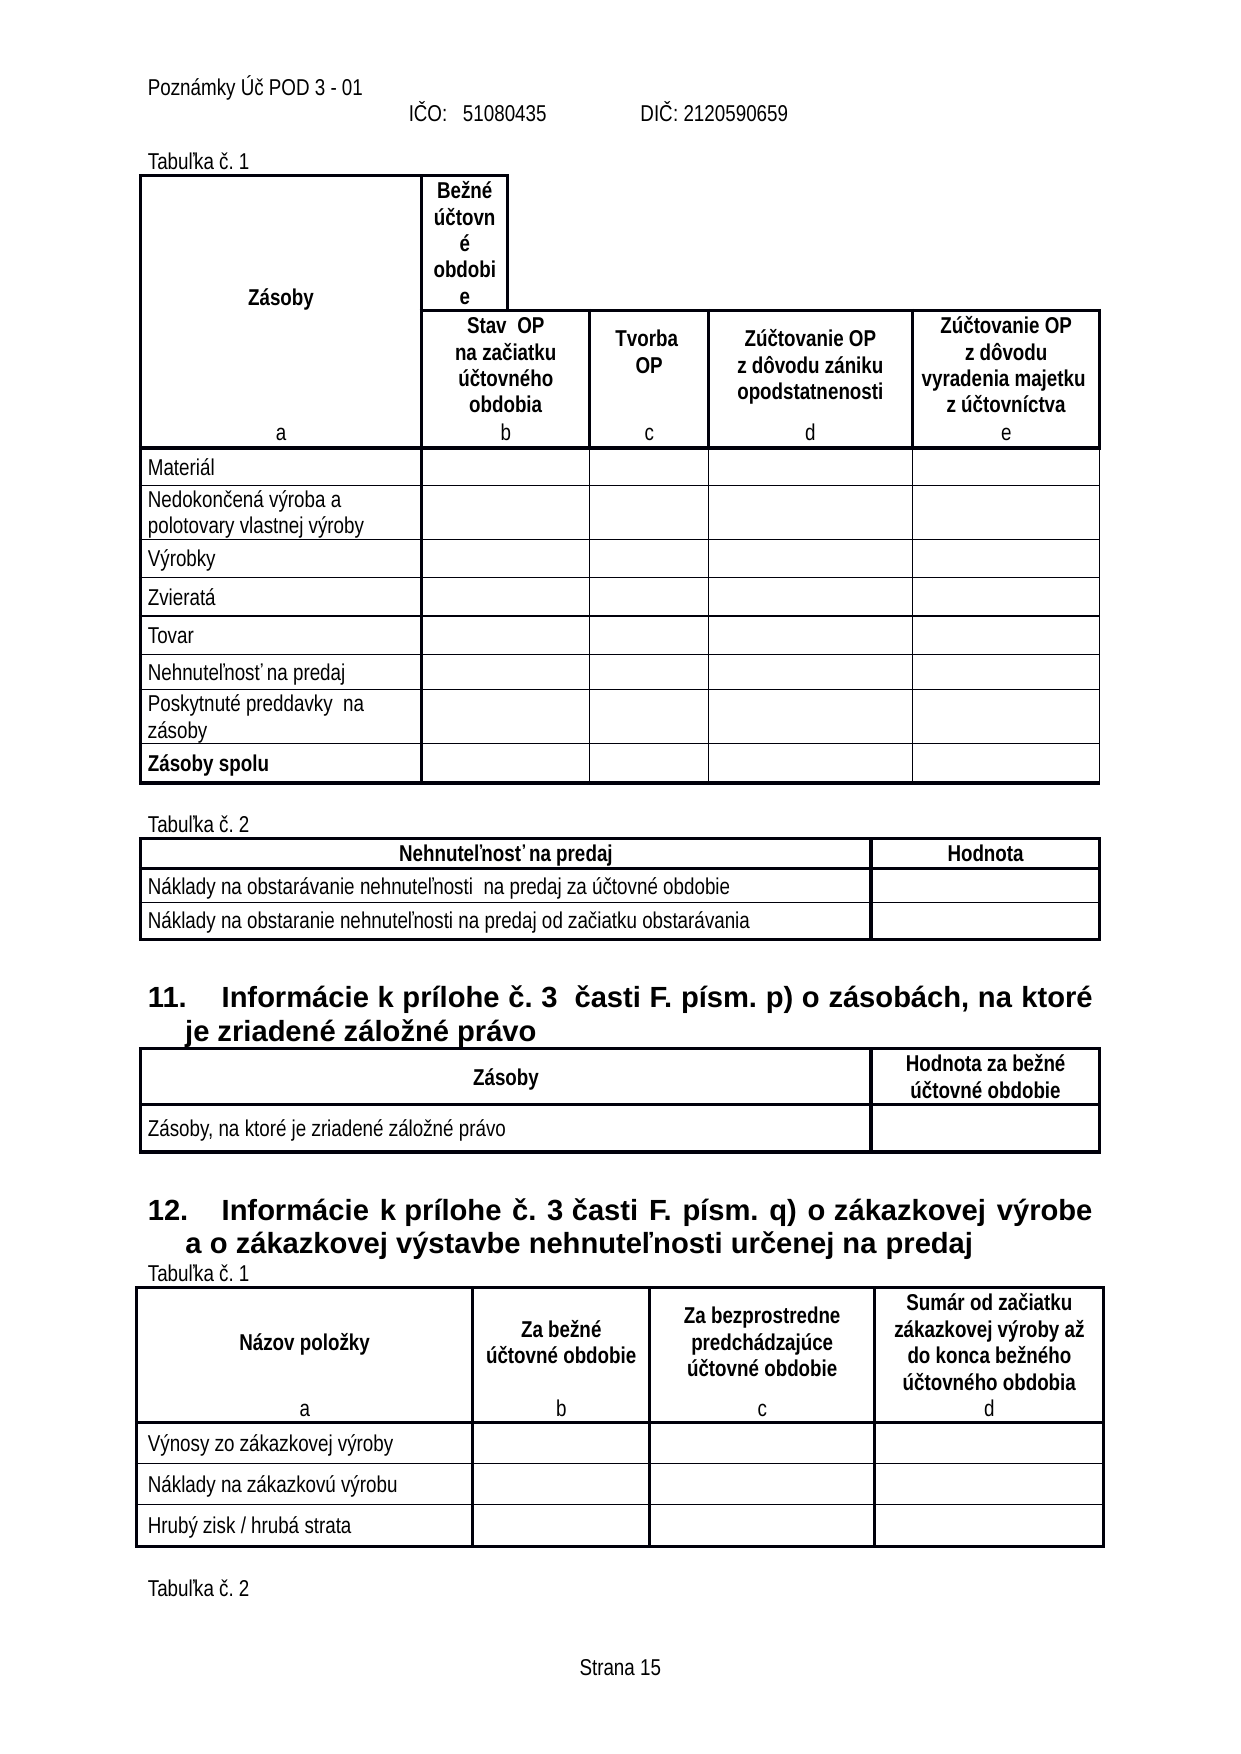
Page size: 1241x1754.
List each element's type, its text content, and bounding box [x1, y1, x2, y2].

table_header Za bezprostredne predchádzajúce účtovné obdobie [651, 1289, 873, 1395]
table_cell [590, 617, 708, 654]
table_cell b [423, 418, 588, 446]
table_cell [913, 655, 1099, 689]
text Tabuľka č. 1 [148, 1260, 1092, 1286]
table_cell [474, 1505, 648, 1545]
table_cell [709, 617, 912, 654]
table_cell [709, 450, 912, 485]
table_cell [709, 540, 912, 577]
table_cell Tvorba OP [591, 312, 707, 417]
table_cell [873, 903, 1098, 938]
table_header Za bežné účtovné obdobie [474, 1289, 648, 1395]
table_cell Materiál [142, 450, 420, 485]
table_cell [913, 617, 1099, 654]
table_cell [423, 450, 589, 485]
table_cell [709, 655, 912, 689]
table_cell [876, 1464, 1102, 1504]
table_cell Zúčtovanie OP z dôvodu vyradenia majetku z účtovníctva [914, 312, 1098, 417]
table_cell d [876, 1395, 1102, 1421]
table_cell [873, 870, 1098, 902]
table_cell [709, 578, 912, 615]
table_cell a [138, 1395, 471, 1421]
table_cell Náklady na obstarávanie nehnuteľnosti na predaj za účtovné obdobie [142, 870, 869, 902]
table_cell [590, 540, 708, 577]
table_cell Výnosy zo zákazkovej výroby [138, 1424, 471, 1462]
table_cell [709, 744, 912, 781]
table_cell Náklady na obstaranie nehnuteľnosti na predaj od začiatku obstarávania [142, 903, 869, 938]
table_cell [590, 486, 708, 538]
table_cell [590, 578, 708, 615]
table_cell Hrubý zisk / hrubá strata [138, 1505, 471, 1545]
table_header Hodnota za bežné účtovné obdobie [873, 1050, 1098, 1103]
text Tabuľka č. 1 [148, 148, 1092, 174]
table_cell [913, 486, 1099, 538]
table_cell [913, 690, 1099, 743]
table_cell Zúčtovanie OP z dôvodu zániku opodstatnenosti [710, 312, 911, 417]
table_cell b [474, 1395, 648, 1421]
table_cell [651, 1464, 873, 1504]
table_cell [876, 1424, 1102, 1462]
table_cell Nedokončená výroba a polotovary vlastnej výroby [142, 486, 420, 538]
table_cell [423, 486, 589, 538]
table_cell [651, 1505, 873, 1545]
table_cell [913, 744, 1099, 781]
table_cell Nehnuteľnosť na predaj [142, 655, 420, 689]
table_cell Poskytnuté preddavky na zásoby [142, 690, 420, 743]
table_cell d [710, 418, 911, 446]
table_cell c [591, 418, 707, 446]
table_cell Výrobky [142, 540, 420, 577]
text Tabuľka č. 2 [148, 1575, 1092, 1601]
table_cell Zvieratá [142, 578, 420, 615]
table_cell [423, 540, 589, 577]
table_cell [913, 540, 1099, 577]
table_cell [423, 578, 589, 615]
table_cell Tovar [142, 617, 420, 654]
table_header Bežné účtovné obdobie [423, 177, 506, 309]
table_cell c [651, 1395, 873, 1421]
table_cell Náklady na zákazkovú výrobu [138, 1464, 471, 1504]
table_cell [474, 1464, 648, 1504]
table_header Zásoby [142, 177, 420, 417]
table_cell [651, 1424, 873, 1462]
table_cell e [914, 418, 1098, 446]
table_cell Stav OP na začiatku účtovného obdobia [423, 312, 588, 417]
table_cell [474, 1424, 648, 1462]
table_cell [590, 655, 708, 689]
table_cell [709, 486, 912, 538]
table_header Zásoby [142, 1050, 869, 1103]
table_header Názov položky [138, 1289, 471, 1395]
table_cell [709, 690, 912, 743]
table_cell Zásoby spolu [142, 744, 420, 781]
title Informácie k prílohe č. 3 časti F. písm. q) o zákazkovej výrobe a o zákazkovej výstavbe nehnuteľnosti určenej na predaj [148, 1193, 1092, 1260]
title Informácie k prílohe č. 3 časti F. písm. p) o zásobách, na ktoré je zriadené záložné právo [148, 980, 1092, 1047]
table_cell [590, 450, 708, 485]
table_cell a [142, 418, 420, 446]
table_cell [423, 744, 589, 781]
table_header Nehnuteľnosť na predaj [142, 840, 869, 867]
table_cell [423, 617, 589, 654]
table_header Hodnota [873, 840, 1098, 867]
table_cell [590, 744, 708, 781]
table_cell [876, 1505, 1102, 1545]
text Tabuľka č. 2 [148, 811, 1092, 837]
table_cell [423, 655, 589, 689]
table_cell [913, 578, 1099, 615]
table_cell Zásoby, na ktoré je zriadené záložné právo [142, 1106, 869, 1150]
table_cell [913, 450, 1099, 485]
table_cell [873, 1106, 1098, 1150]
table_header Sumár od začiatku zákazkovej výroby až do konca bežného účtovného obdobia [876, 1289, 1102, 1395]
table_cell [423, 690, 589, 743]
table_cell [590, 690, 708, 743]
